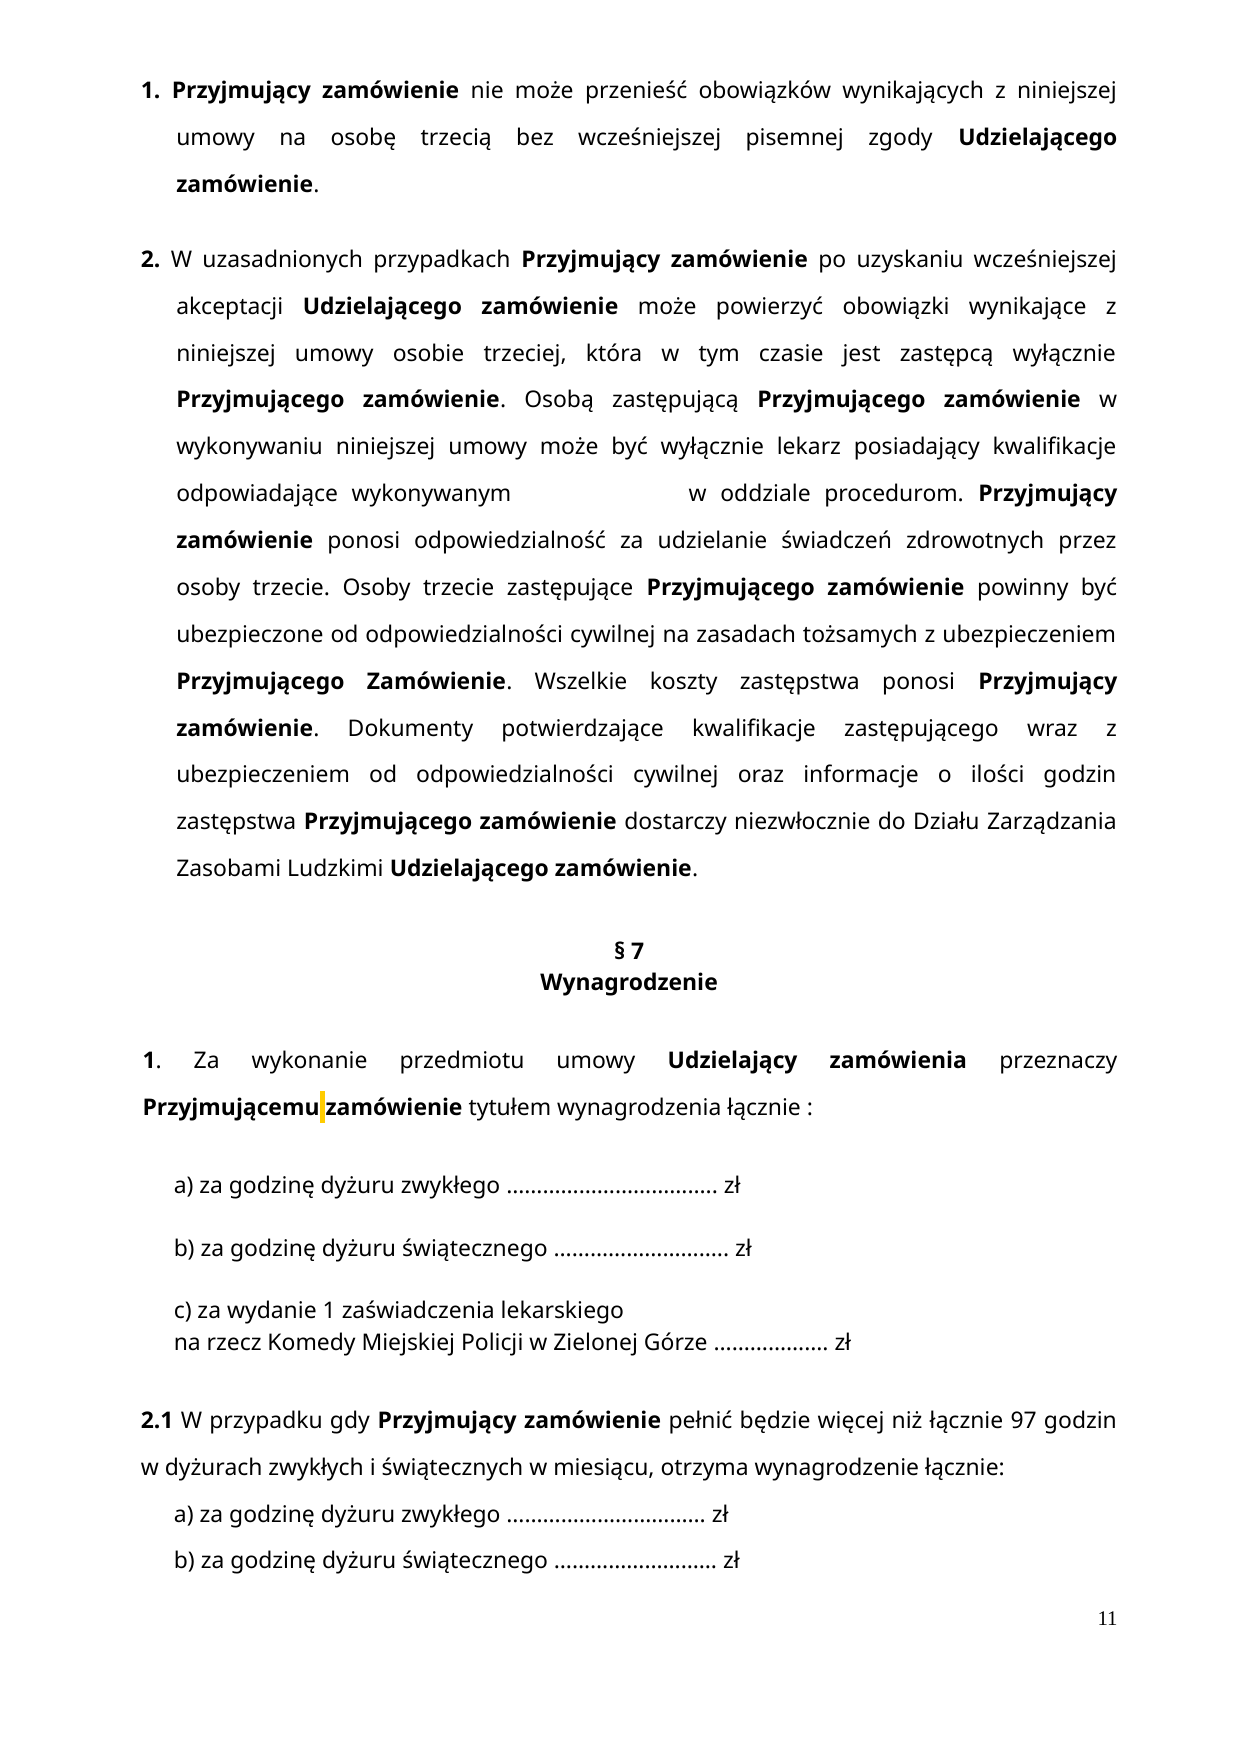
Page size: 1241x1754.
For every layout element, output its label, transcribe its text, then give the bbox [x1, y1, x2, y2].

text a) za godzinę dyżuru zwykłego …………………………… zł [174, 1498, 1117, 1529]
text na rzecz Komedy Miejskiej Policji w Zielonej Górze ………………. zł [173, 1326, 1117, 1357]
text 2. W uzasadnionych przypadkach Przyjmujący zamówienie po uzyskaniu wcześniejszej akceptacji Udzielającego zamówienie może powierzyć obowiązki wynikające z niniejszej umowy osobie trzeciej, która w tym czasie jest zastępcą wyłącznie Przyjmującego zamówienie. Osobą zastępującą Przyjmującego zamówienie w wykonywaniu niniejszej umowy może być wyłącznie lekarz posiadający kwalifikacje odpowiadające wykonywanym w oddziale procedurom. Przyjmujący zamówienie ponosi odpowiedzialność za udzielanie świadczeń zdrowotnych przez osoby trzecie. Osoby trzecie zastępujące Przyjmującego zamówienie powinny być ubezpieczone od odpowiedzialności cywilnej na zasadach tożsamych z ubezpieczeniem Przyjmującego Zamówienie. Wszelkie koszty zastępstwa ponosi Przyjmujący zamówienie. Dokumenty potwierdzające kwalifikacje zastępującego wraz z ubezpieczeniem od odpowiedzialności cywilnej oraz informacje o ilości godzin zastępstwa Przyjmującego zamówienie dostarczy niezwłocznie do Działu Zarządzania Zasobami Ludzkimi Udzielającego zamówienie. [141, 243, 1117, 883]
text § 7 [141, 935, 1117, 966]
text 1. Za wykonanie przedmiotu umowy Udzielający zamówienia przeznaczy Przyjmującemu zamówienie tytułem wynagrodzenia łącznie : [142, 1044, 1117, 1123]
text b) za godzinę dyżuru świątecznego ……………………….. zł [173, 1232, 1117, 1263]
text Wynagrodzenie [141, 966, 1117, 998]
text a) za godzinę dyżuru zwykłego …………………………….. zł [173, 1169, 1117, 1232]
text c) za wydanie 1 zaświadczenia lekarskiego [173, 1294, 1117, 1326]
text b) za godzinę dyżuru świątecznego ……………………… zł [174, 1544, 1117, 1576]
text 1. Przyjmujący zamówienie nie może przenieść obowiązków wynikających z niniejszej umowy na osobę trzecią bez wcześniejszej pisemnej zgody Udzielającego zamówienie. [141, 74, 1117, 199]
text 2.1 W przypadku gdy Przyjmujący zamówienie pełnić będzie więcej niż łącznie 97 godzin w dyżurach zwykłych i świątecznych w miesiącu, otrzyma wynagrodzenie łącznie: [141, 1404, 1117, 1482]
